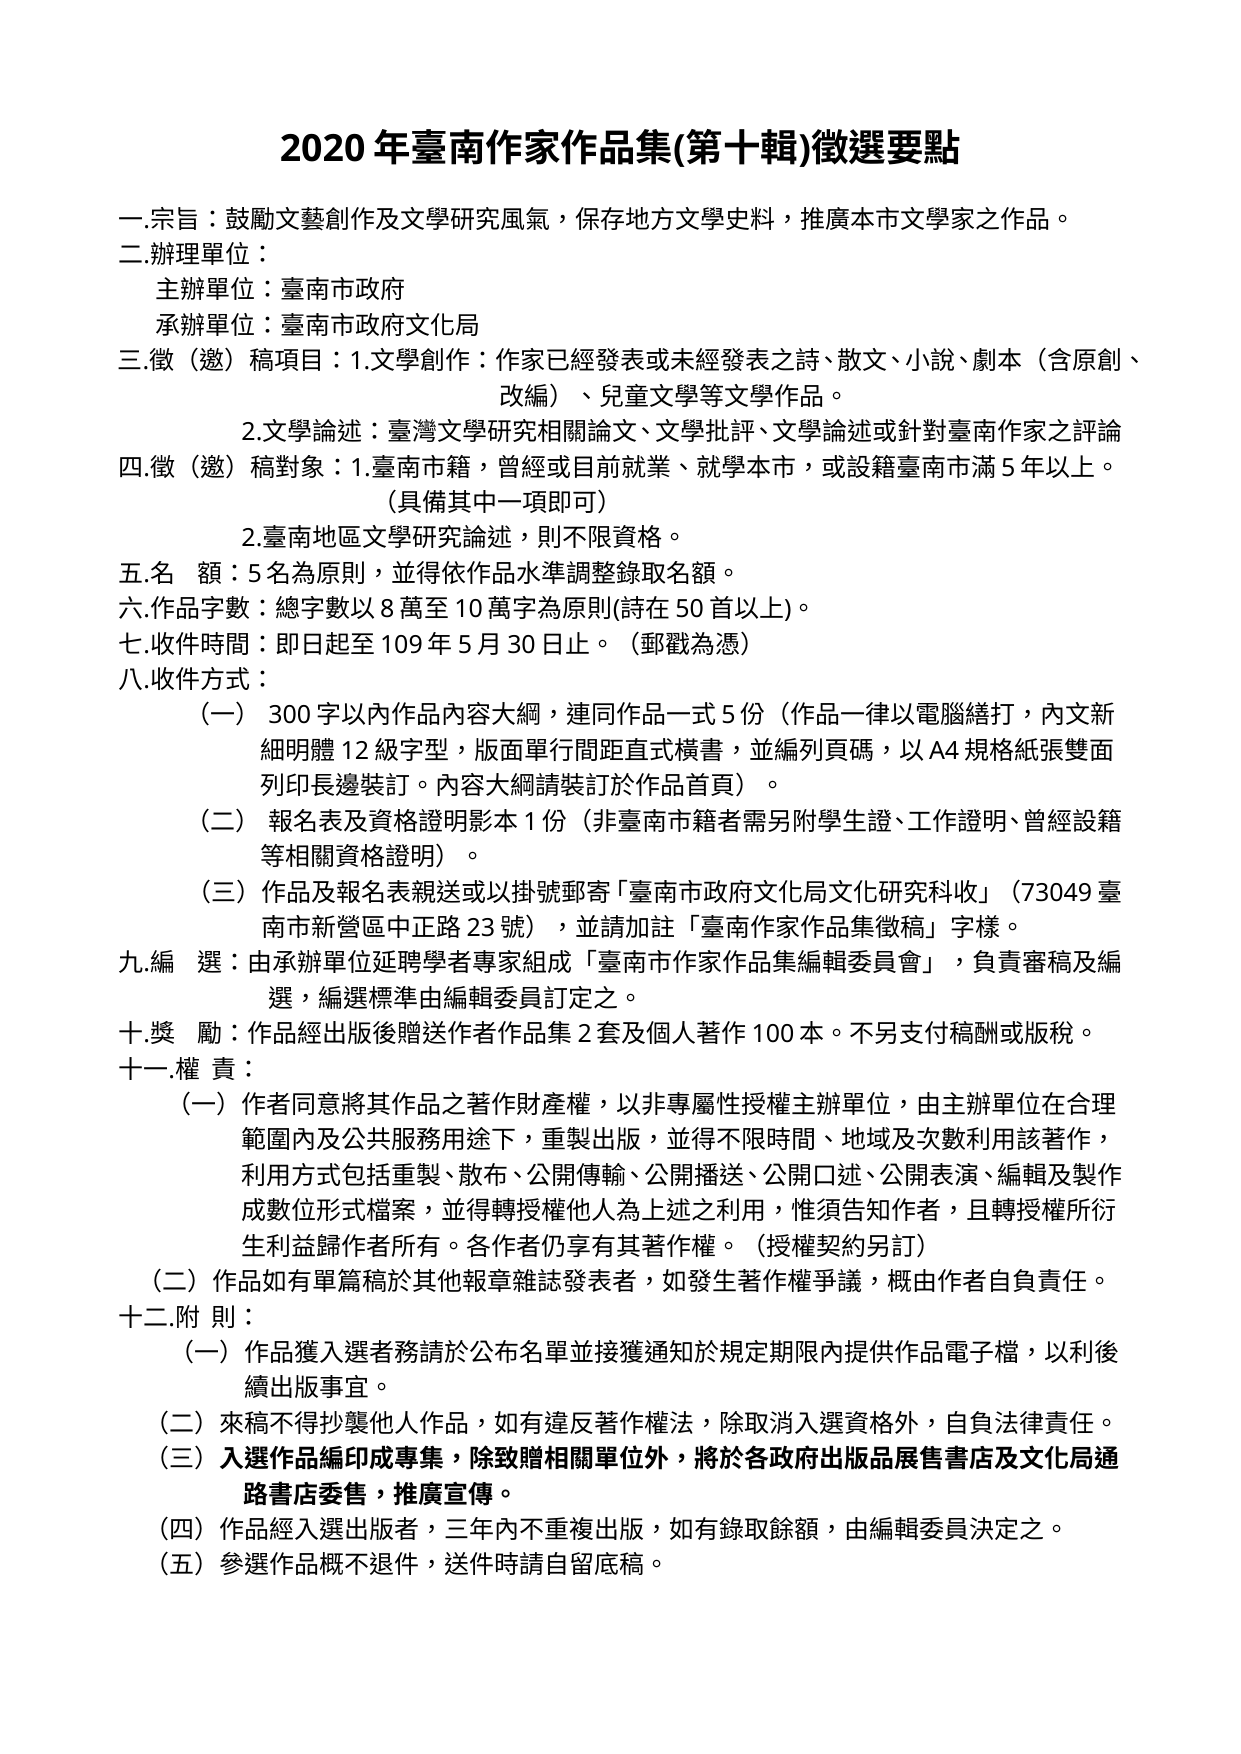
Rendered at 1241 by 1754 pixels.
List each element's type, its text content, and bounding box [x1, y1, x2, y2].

text 2.臺南地區文學研究論述，則不限資格。 [118, 518, 1122, 554]
text 承辦單位：臺南市政府文化局 [156, 306, 1122, 341]
text （二）來稿不得抄襲他人作品，如有違反著作權法，除取消入選資格外，自負法律責任。 [118, 1404, 1122, 1439]
text （三）入選作品編印成專集，除致贈相關單位外，將於各政府出版品展售書店及文化局通路書店委售，推廣宣傳。 [118, 1439, 1122, 1510]
list 300字以內作品內容大綱，連同作品一式5份（作品一律以電腦繕打，內文新細明體12級字型，版面單行間距直式橫書，並編列頁碼，以A4規格紙張雙面列印長邊裝訂。內容大綱請裝訂於作品首頁）。 [185, 696, 1122, 802]
text （一）作品獲入選者務請於公布名單並接獲通知於規定期限內提供作品電子檔，以利後續出版事宜。 [144, 1333, 1122, 1404]
text （三）作品及報名表親送或以掛號郵寄「臺南市政府文化局文化研究科收」（73049臺南市新營區中正路23號），並請加註「臺南作家作品集徵稿」字樣。 [186, 873, 1122, 943]
text 四.徵（邀）稿對象：1.臺南市籍，曾經或目前就業、就學本市，或設籍臺南市滿5年以上。（具備其中一項即可） [118, 448, 1122, 518]
text （二）作品如有單篇稿於其他報章雜誌發表者，如發生著作權爭議，概由作者自負責任。 [118, 1262, 1122, 1298]
text 十二.附 則： [118, 1298, 1122, 1333]
text （一）作者同意將其作品之著作財產權，以非專屬性授權主辦單位，由主辦單位在合理範圍內及公共服務用途下，重製出版，並得不限時間、地域及次數利用該著作，利用方式包括重製、散布、公開傳輸、公開播送、公開口述、公開表演、編輯及製作成數位形式檔案，並得轉授權他人為上述之利用，惟須告知作者，且轉授權所衍生利益歸作者所有。各作者仍享有其著作權。（授權契約另訂） [166, 1085, 1122, 1262]
text 六.作品字數：總字數以8萬至10萬字為原則(詩在50首以上)。 [118, 589, 1122, 625]
text 三.徵（邀）稿項目：1.文學創作：作家已經發表或未經發表之詩、散文、小說、劇本（含原創、改編）、兒童文學等文學作品。 [117, 341, 1122, 412]
text 主辦單位：臺南市政府 [156, 271, 1122, 306]
text 一.宗旨：鼓勵文藝創作及文學研究風氣，保存地方文學史料，推廣本市文學家之作品。 [118, 200, 1122, 235]
text 十.獎 勵：作品經出版後贈送作者作品集2套及個人著作100本。不另支付稿酬或版稅。 [118, 1014, 1122, 1050]
text 2.文學論述：臺灣文學研究相關論文、文學批評、文學論述或針對臺南作家之評論。 [118, 412, 1122, 448]
text 五.名 額：5名為原則，並得依作品水準調整錄取名額。 [118, 554, 1122, 589]
text 八.收件方式： [118, 660, 1122, 696]
text （四）作品經入選出版者，三年內不重複出版，如有錄取餘額，由編輯委員決定之。 [118, 1510, 1122, 1546]
list 報名表及資格證明影本1份（非臺南市籍者需另附學生證、工作證明、曾經設籍等相關資格證明）。 [185, 802, 1122, 873]
text 二.辦理單位： [118, 235, 1122, 271]
text 九.編 選：由承辦單位延聘學者專家組成「臺南市作家作品集編輯委員會」，負責審稿及編選，編選標準由編輯委員訂定之。 [118, 943, 1122, 1014]
text 十一.權 責： [118, 1050, 1122, 1085]
text 2020年臺南作家作品集(第十輯)徵選要點 [118, 118, 1122, 173]
text （五）參選作品概不退件，送件時請自留底稿。 [118, 1546, 1122, 1581]
text 七.收件時間：即日起至109年5月30日止。（郵戳為憑） [118, 625, 1122, 660]
